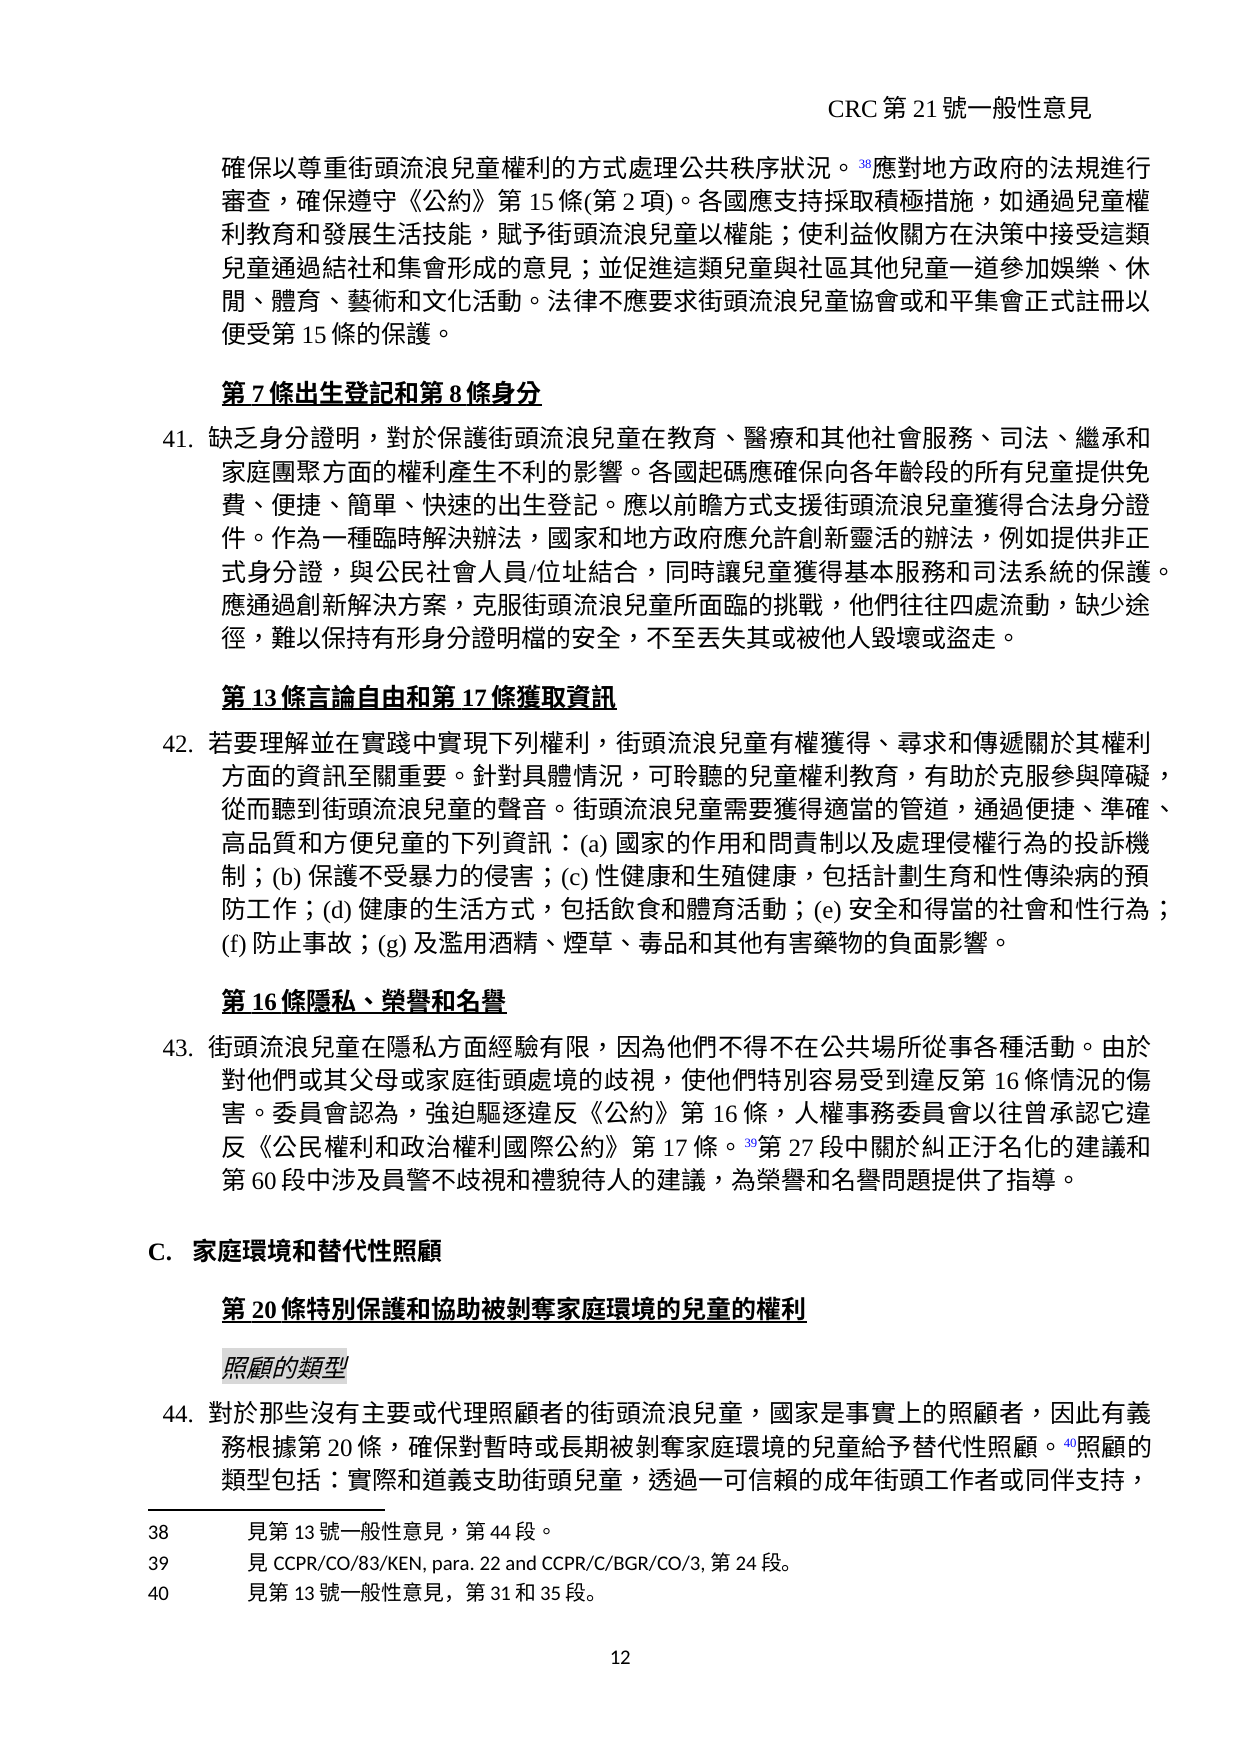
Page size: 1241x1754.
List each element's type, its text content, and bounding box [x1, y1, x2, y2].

text 43. 街頭流浪兒童在隱私方面經驗有限，因為他們不得不在公共場所從事各種活動。由於對他們或其父母或家庭街頭處境的歧視，使他們特別容易受到違反第16條情況的傷害。委員會認為，強迫驅逐違反《公約》第16條，人權事務委員會以往曾承認它違反《公民權利和政治權利國際公約》第17條。第27段中關於糾正汙名化的建議和第60段中涉及員警不歧視和禮貌待人的建議，為榮譽和名譽問題提供了指導。 [162, 1029, 1152, 1196]
text 見第13號一般性意見，第44段。 [148, 1516, 1137, 1546]
text 41. 缺乏身分證明，對於保護街頭流浪兒童在教育、醫療和其他社會服務、司法、繼承和家庭團聚方面的權利產生不利的影響。各國起碼應確保向各年齡段的所有兒童提供免費、便捷、簡單、快速的出生登記。應以前瞻方式支援街頭流浪兒童獲得合法身分證件。作為一種臨時解決辦法，國家和地方政府應允許創新靈活的辦法，例如提供非正式身分證，與公民社會人員/位址結合，同時讓兒童獲得基本服務和司法系統的保護。應通過創新解決方案，克服街頭流浪兒童所面臨的挑戰，他們往往四處流動，缺少途徑，難以保持有形身分證明檔的安全，不至丟失其或被他人毀壞或盜走。 [162, 421, 1152, 654]
text 42. 若要理解並在實踐中實現下列權利，街頭流浪兒童有權獲得、尋求和傳遞關於其權利方面的資訊至關重要。針對具體情況，可聆聽的兒童權利教育，有助於克服參與障礙，從而聽到街頭流浪兒童的聲音。街頭流浪兒童需要獲得適當的管道，通過便捷、準確、高品質和方便兒童的下列資訊：(a) 國家的作用和問責制以及處理侵權行為的投訴機制；(b) 保護不受暴力的侵害；(c) 性健康和生殖健康，包括計劃生育和性傳染病的預防工作；(d) 健康的生活方式，包括飲食和體育活動；(e) 安全和得當的社會和性行為；(f) 防止事故；(g) 及濫用酒精、煙草、毒品和其他有害藥物的負面影響。 [162, 725, 1152, 959]
subtitle 第7條出生登記和第8條身分 [148, 375, 974, 409]
text 44. 對於那些沒有主要或代理照顧者的街頭流浪兒童，國家是事實上的照顧者，因此有義務根據第20條，確保對暫時或長期被剝奪家庭環境的兒童給予替代性照顧。照顧的類型包括：實際和道義支助街頭兒童，透過一可信賴的成年街頭工作者或同伴支持，不要求或脅迫他們放棄街頭聯繫，和/或搬入替代住所、隨時入住中心和社區/社會中心、夜間收容所、日常照顧中心、臨時集體寄宿照顧之家、寄養、家庭團聚和獨立生活或長期照顧辦法，包括但不限於收養。剝奪自由，例如送入牢房或封閉式拘留中心，向來不是一種保護形式。 [162, 1396, 1152, 1496]
subtitle 第20條特別保護和協助被剝奪家庭環境的兒童的權利 [148, 1292, 974, 1325]
text 40. 各國不應對在公共場所交往及和平聚會的街頭流浪兒童，予以騷擾或任意驅趕。應對那些違反這一權利的人實施制裁。為了打造員警和安全部隊的能力需要進行專門培訓，確保以尊重街頭流浪兒童權利的方式處理公共秩序狀況。應對地方政府的法規進行審查，確保遵守《公約》第15條(第2項)。各國應支持採取積極措施，如通過兒童權利教育和發展生活技能，賦予街頭流浪兒童以權能；使利益攸關方在決策中接受這類兒童通過結社和集會形成的意見；並促進這類兒童與社區其他兒童一道參加娛樂、休閒、體育、藝術和文化活動。法律不應要求街頭流浪兒童協會或和平集會正式註冊以便受第15條的保護。 [162, 150, 1152, 350]
text 見第13號一般性意見，第31和35段。 [148, 1576, 1137, 1606]
text 見 CCPR/CO/83/KEN, para. 22 and CCPR/C/BGR/CO/3, 第24段。 [148, 1546, 1137, 1576]
subtitle 照顧的類型 [148, 1350, 974, 1384]
subtitle C. 家庭環境和替代性照顧 [148, 1234, 974, 1267]
subtitle 第16條隱私、榮譽和名譽 [148, 984, 974, 1017]
subtitle 第13條言論自由和第17條獲取資訊 [148, 679, 974, 713]
